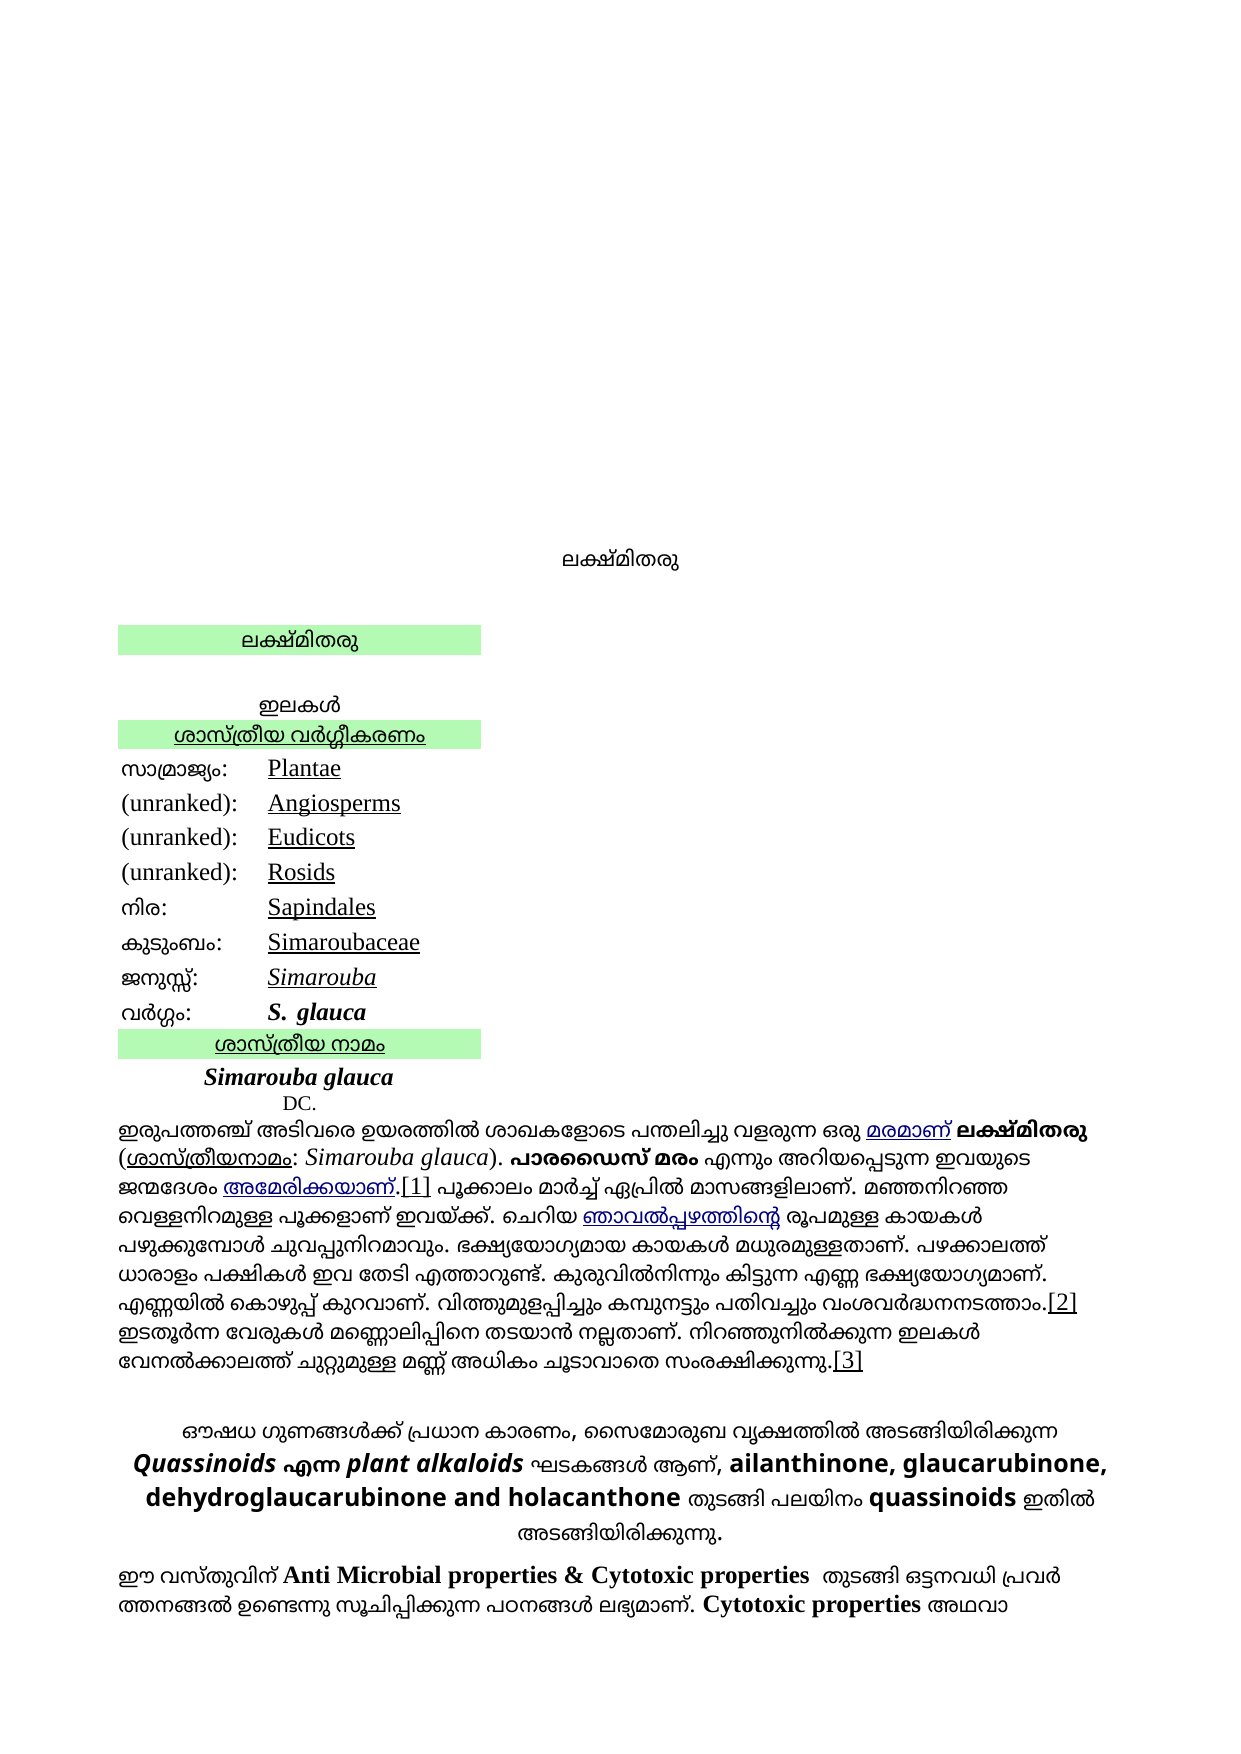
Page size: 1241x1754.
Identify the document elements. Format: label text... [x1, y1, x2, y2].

table_cell Simarouba [265, 959, 481, 994]
table_cell Eudicots [265, 819, 481, 854]
table_cell Sapindales [265, 889, 481, 924]
text ഔഷധ ഗുണങ്ങള്‍ക്ക് പ്രധാന കാരണം, സൈമോരുബ വൃക്ഷത്തില്‍ അടങ്ങിയിരിക്കുന്ന Quassinoids എന്ന plant alkaloids ഘടകങ്ങള്‍ ആണ്, ailanthinone, glaucarubinone, dehydroglaucarubinone and holacanthone തുടങ്ങി പലയിനം quassinoids ഇതില്‍ അടങ്ങിയിരിക്കുന്നു. [118, 1412, 1122, 1547]
table_cell ജനുസ്സ്: [118, 959, 264, 994]
table_cell Simarouba glauca DC. [118, 1059, 481, 1118]
text ഈ വസ്തുവിന് Anti Microbial properties & Cytotoxic properties തുടങ്ങി ഒട്ടനവധി പ്രവര്‍ത്തനങ്ങല്‍ ഉണ്ടെന്നു സൂചിപ്പിക്കുന്ന പഠനങ്ങള്‍ ലഭ്യമാണ്. Cytotoxic properties അഥവാ [118, 1560, 1122, 1618]
table_cell ഇലകൾ [118, 690, 481, 720]
table_header ലക്ഷ്മിതരു [118, 625, 481, 655]
table_cell സാമ്രാജ്യം: [118, 750, 264, 784]
table_cell നിര: [118, 889, 264, 924]
table_cell Angiosperms [265, 785, 481, 819]
table_cell വർഗ്ഗം: [118, 994, 264, 1029]
table_cell [118, 655, 481, 690]
table_cell Simaroubaceae [265, 924, 481, 959]
table_cell ശാസ്ത്രീയ നാമം [118, 1029, 481, 1059]
table_cell (unranked): [118, 854, 264, 889]
table_cell ശാസ്ത്രീയ വർഗ്ഗീകരണം [118, 720, 481, 749]
table_cell (unranked): [118, 785, 264, 819]
table_cell Plantae [265, 750, 481, 784]
table_cell Rosids [265, 854, 481, 889]
table_cell കുടുംബം: [118, 924, 264, 959]
table_cell S. glauca [265, 994, 481, 1029]
subtitle ലക്ഷ്മിതരു [118, 547, 1122, 571]
text ഇരുപത്തഞ്ച് അടിവരെ ഉയരത്തിൽ ശാഖകളോടെ പന്തലിച്ചു വളരുന്ന ഒരു മരമാണ് ലക്ഷ്മിതരു (ശാസ്ത്രീയനാമം: Simarouba glauca). പാരഡൈസ് മരം എന്നും അറിയപ്പെടുന്ന ഇവയുടെ ജന്മദേശം അമേരിക്കയാണ്.[1] പൂക്കാലം മാർച്ച്‌ ഏപ്രിൽ മാസങ്ങളിലാണ്. മഞ്ഞനിറഞ്ഞ വെള്ളനിറമുള്ള പൂക്കളാണ് ഇവയ്ക്ക്. ചെറിയ ഞാവൽപ്പഴത്തിന്റെ രൂപമുള്ള കായകൾ പഴുക്കുമ്പോൾ ചുവപ്പുനിറമാവും. ഭക്ഷ്യയോഗ്യമായ കായകൾ മധുരമുള്ളതാണ്‌. പഴക്കാലത്ത്‌ ധാരാളം പക്ഷികൾ ഇവ തേടി എത്താറുണ്ട്. കുരുവിൽനിന്നും കിട്ടുന്ന എണ്ണ ഭക്ഷ്യയോഗ്യമാണ്‌. എണ്ണയിൽ കൊഴുപ്പ്‌ കുറവാണ്‌. വിത്തുമുളപ്പിച്ചും കമ്പുനട്ടും പതിവച്ചും വംശവർദ്ധനനടത്താം.[2] ഇടതൂർന്ന വേരുകൾ മണ്ണൊലിപ്പിനെ തടയാൻ നല്ലതാണ്‌. നിറഞ്ഞുനിൽക്കുന്ന ഇലകൾ വേനൽക്കാലത്ത്‌ ചുറ്റുമുള്ള മണ്ണ്‌ അധികം ചൂടാവാതെ സംരക്ഷിക്കുന്നു.[3] [118, 1118, 1122, 1374]
table_cell (unranked): [118, 819, 264, 854]
